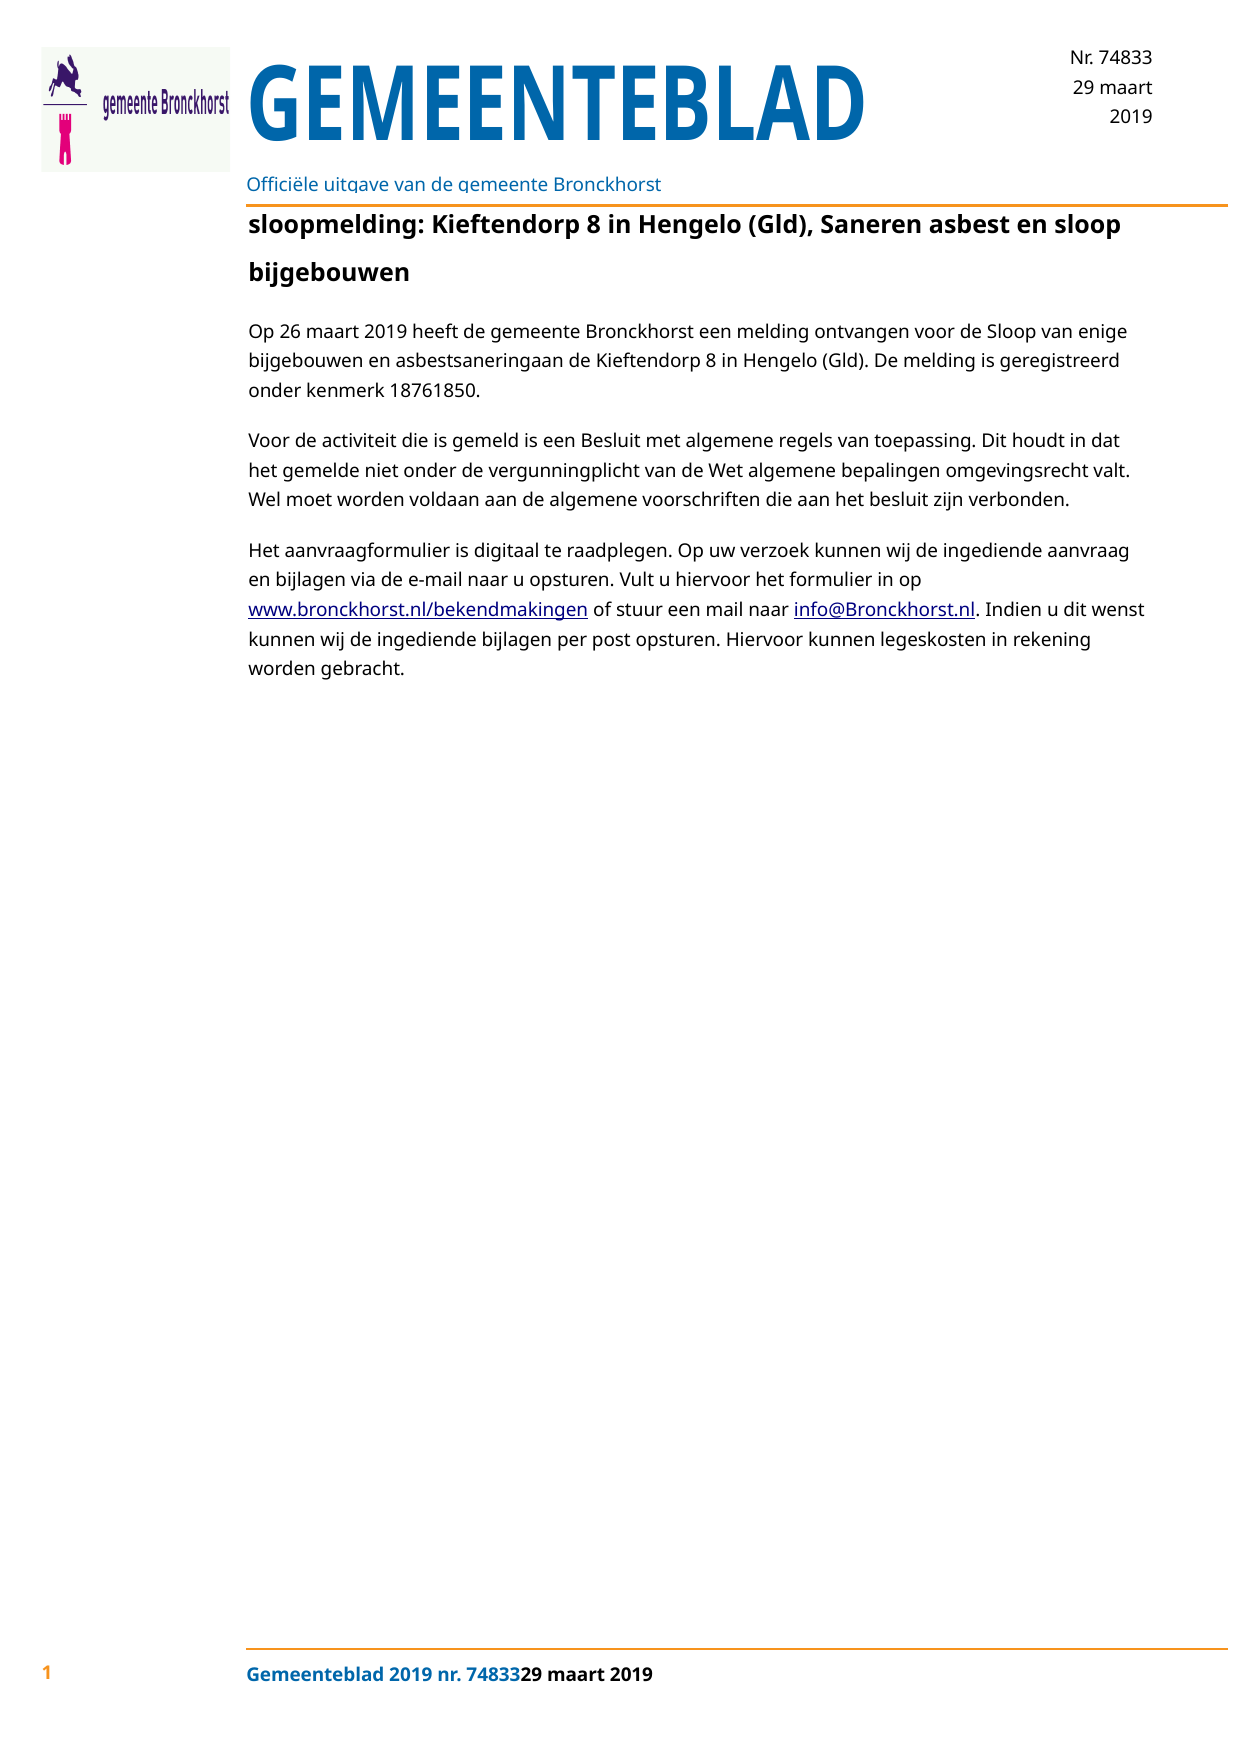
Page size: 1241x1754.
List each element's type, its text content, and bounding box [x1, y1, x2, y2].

text Het aanvraagformulier is digitaal te raadplegen. Op uw verzoek kunnen wij de ingediende aanvraag en bijlagen via de e-mail naar u opsturen. Vult u hiervoor het formulier in op www.bronckhorst.nl/bekendmakingen of stuur een mail naar info@Bronckhorst.nl. Indien u dit wenst kunnen wij de ingediende bijlagen per post opsturen. Hiervoor kunnen legeskosten in rekening worden gebracht. [248, 537, 1152, 681]
picture [41, 47, 231, 172]
text sloopmelding: Kieftendorp 8 in Hengelo (Gld), Saneren asbest en sloop bijgebouwen [248, 207, 1152, 288]
text Op 26 maart 2019 heeft de gemeente Bronckhorst een melding ontvangen voor de Sloop van enige bijgebouwen en asbestsaneringaan de Kieftendorp 8 in Hengelo (Gld). De melding is geregistreerd onder kenmerk 18761850. [248, 318, 1152, 403]
text Voor de activiteit die is gemeld is een Besluit met algemene regels van toepassing. Dit houdt in dat het gemelde niet onder de vergunningplicht van de Wet algemene bepalingen omgevingsrecht valt. Wel moet worden voldaan aan de algemene voorschriften die aan het besluit zijn verbonden. [248, 427, 1152, 512]
